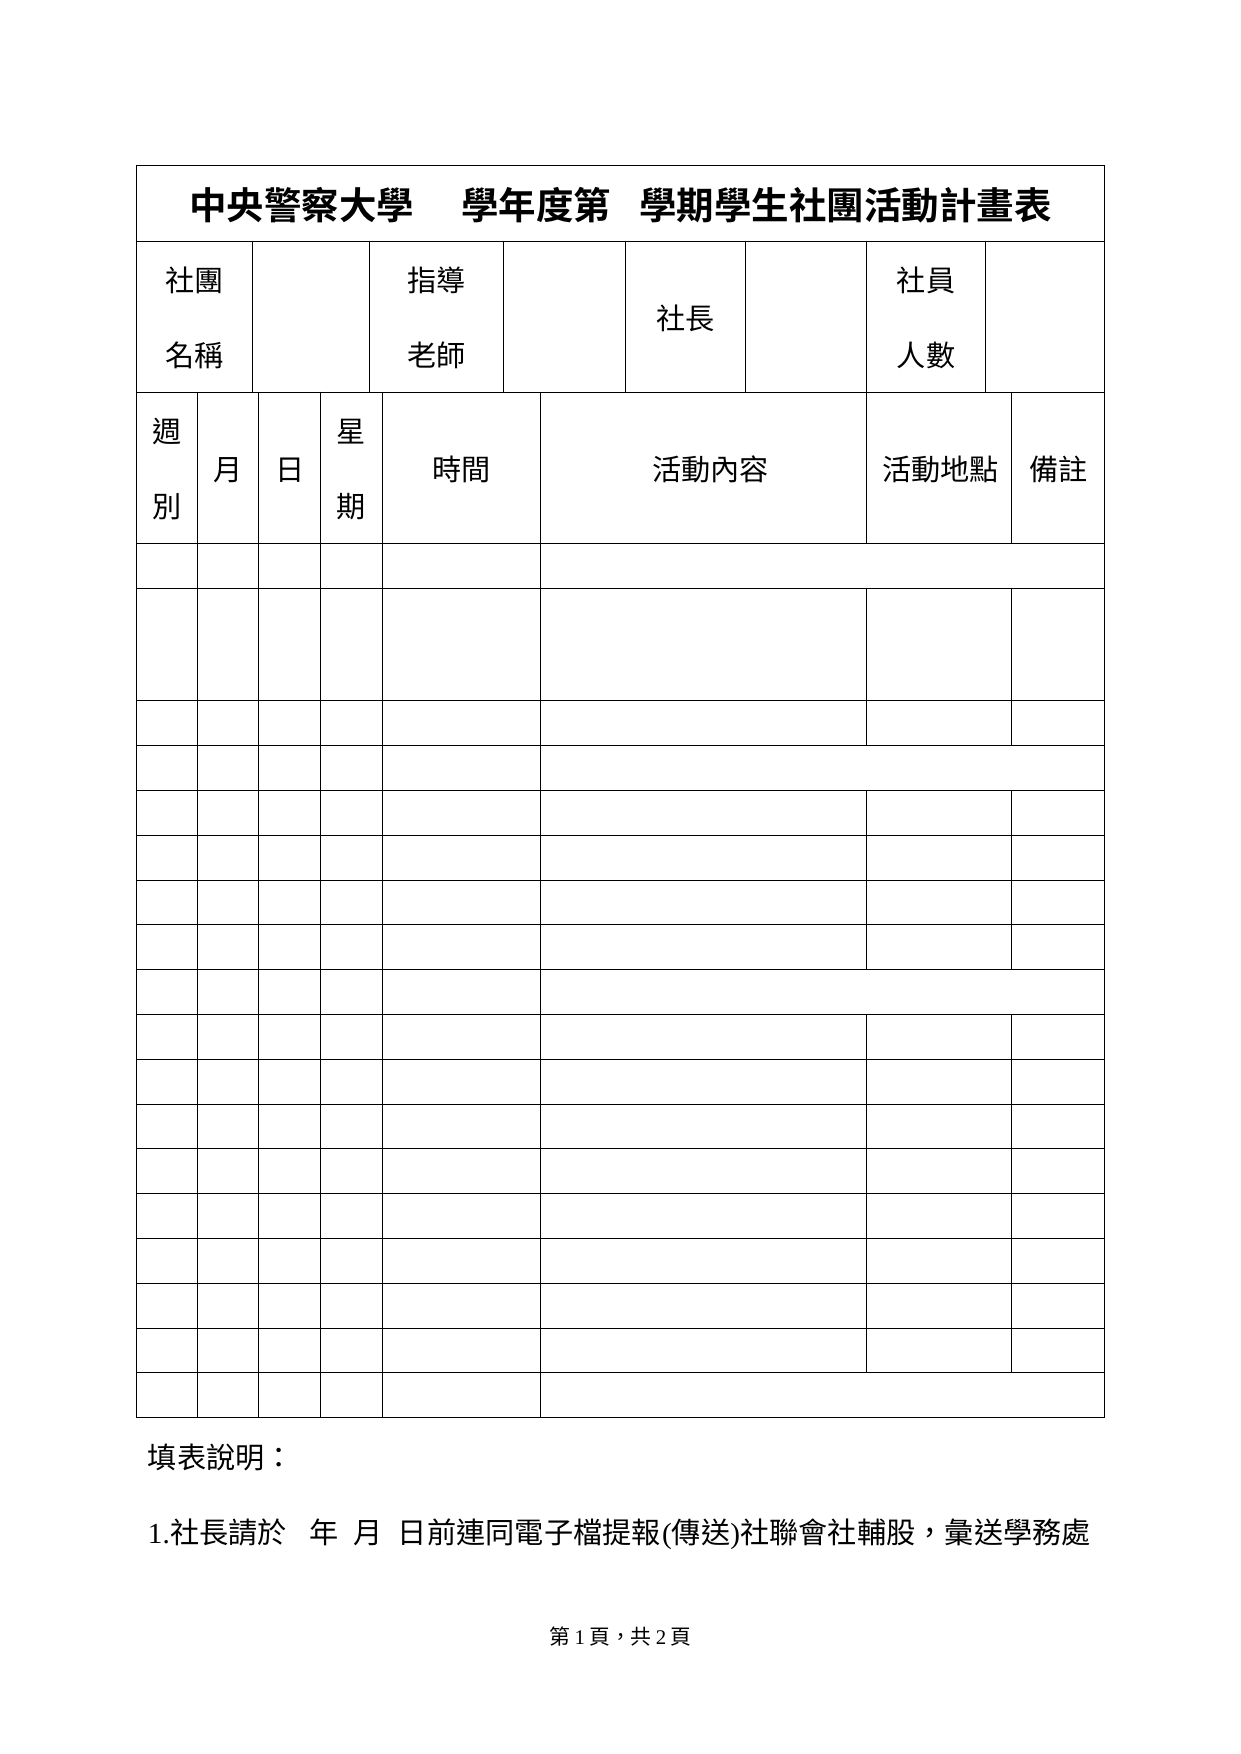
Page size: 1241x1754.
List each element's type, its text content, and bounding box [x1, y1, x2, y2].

table_cell 活動地點 [867, 393, 1011, 543]
table_cell [383, 1373, 540, 1417]
table_cell [198, 791, 258, 835]
table_cell [321, 1015, 382, 1059]
table_cell [867, 791, 1011, 835]
table_cell [137, 791, 197, 835]
table_cell [198, 746, 258, 790]
table_cell [541, 1060, 866, 1103]
table_cell [321, 881, 382, 924]
table_cell [198, 1015, 258, 1059]
table_cell [986, 242, 1104, 392]
table_cell [259, 970, 320, 1014]
table_cell [867, 1149, 1011, 1193]
table_cell [259, 881, 320, 924]
table_cell [1012, 1239, 1104, 1283]
table_cell [259, 836, 320, 879]
table_cell [1012, 925, 1104, 969]
table_cell [383, 1105, 540, 1148]
table_cell 活動內容 [541, 393, 866, 543]
table_cell [137, 925, 197, 969]
table_cell [253, 242, 369, 392]
table_cell 社長 [626, 242, 745, 392]
table_cell [198, 881, 258, 924]
table_cell [321, 589, 382, 700]
table_cell [137, 1015, 197, 1059]
table_cell [541, 589, 866, 700]
table_cell [259, 701, 320, 745]
table_cell [198, 589, 258, 700]
table_cell [259, 1329, 320, 1372]
table_cell [137, 970, 197, 1014]
table_cell [1012, 1329, 1104, 1372]
table_cell [867, 1105, 1011, 1148]
table_cell [259, 1239, 320, 1283]
table_cell [321, 544, 382, 587]
table_cell [383, 970, 540, 1014]
table_cell [383, 836, 540, 879]
table_cell [198, 1239, 258, 1283]
table_cell 月 [198, 393, 258, 543]
table_cell 日 [259, 393, 320, 543]
table_cell [541, 925, 866, 969]
table_cell [504, 242, 625, 392]
table_cell [259, 589, 320, 700]
table_cell [198, 544, 258, 587]
table_cell [541, 1284, 866, 1327]
text 1.社長請於 年 月 日前連同電子檔提報(傳送)社聯會社輔股，彙送學務處 [148, 1493, 1092, 1568]
table_cell [137, 836, 197, 879]
table_cell [198, 1105, 258, 1148]
table_cell [1012, 1194, 1104, 1238]
text 填表說明： [148, 1418, 1092, 1493]
table_cell 社團 名稱 [137, 242, 252, 392]
table_cell [383, 1149, 540, 1193]
table_cell [198, 970, 258, 1014]
table_cell [259, 1015, 320, 1059]
table_cell 備註 [1012, 393, 1104, 543]
table_cell [198, 1194, 258, 1238]
table_cell [541, 544, 1104, 587]
table_cell [137, 746, 197, 790]
table_cell [321, 836, 382, 879]
table_cell [541, 791, 866, 835]
table_cell [137, 1329, 197, 1372]
table_cell [259, 791, 320, 835]
table_cell [541, 1194, 866, 1238]
table_cell 星期 [321, 393, 382, 543]
table_cell [541, 1239, 866, 1283]
table_cell [259, 1149, 320, 1193]
table_cell 社員 人數 [867, 242, 985, 392]
table_cell [1012, 701, 1104, 745]
table_cell [746, 242, 866, 392]
table_cell [321, 746, 382, 790]
table_cell [541, 1373, 1104, 1417]
table_cell [137, 701, 197, 745]
table_cell [198, 925, 258, 969]
table_cell [541, 701, 866, 745]
table_cell [383, 1194, 540, 1238]
table_cell [383, 701, 540, 745]
table_cell [1012, 791, 1104, 835]
table_cell [867, 925, 1011, 969]
table_cell [383, 881, 540, 924]
table_cell [867, 836, 1011, 879]
table_cell [321, 970, 382, 1014]
table_cell [541, 836, 866, 879]
table_cell [321, 1284, 382, 1327]
table_cell [541, 746, 1104, 790]
table_cell [321, 1149, 382, 1193]
table_cell [1012, 1105, 1104, 1148]
table_cell [259, 925, 320, 969]
table_cell [259, 1194, 320, 1238]
table_cell [259, 1284, 320, 1327]
table_cell [137, 1373, 197, 1417]
table_cell [383, 791, 540, 835]
table_cell [259, 1373, 320, 1417]
table_cell 指導 老師 [370, 242, 503, 392]
table_cell [198, 1149, 258, 1193]
table_cell [321, 1329, 382, 1372]
table_cell [867, 1239, 1011, 1283]
table_cell [541, 1329, 866, 1372]
table_cell [137, 1239, 197, 1283]
table_cell [383, 1329, 540, 1372]
table_cell [198, 836, 258, 879]
table_cell [541, 881, 866, 924]
table_cell [321, 701, 382, 745]
table_cell [137, 1060, 197, 1103]
table_cell [259, 1105, 320, 1148]
table_cell [867, 881, 1011, 924]
table_cell [383, 746, 540, 790]
table_cell [867, 1284, 1011, 1327]
table_cell [137, 1105, 197, 1148]
table_cell [541, 970, 1104, 1014]
table_cell [383, 589, 540, 700]
table_cell 週別 [137, 393, 197, 543]
table_cell [867, 1329, 1011, 1372]
table_cell [321, 925, 382, 969]
table_cell [137, 1194, 197, 1238]
table_cell [321, 1239, 382, 1283]
table_cell [321, 1105, 382, 1148]
table_cell [1012, 881, 1104, 924]
table_cell [867, 589, 1011, 700]
table_cell [383, 1015, 540, 1059]
table_cell [198, 1284, 258, 1327]
table_cell [383, 1284, 540, 1327]
table_cell [137, 1284, 197, 1327]
table_cell [1012, 836, 1104, 879]
table_cell [383, 1239, 540, 1283]
table_cell [259, 544, 320, 587]
table_cell [259, 1060, 320, 1103]
table_cell [137, 881, 197, 924]
table_cell [541, 1015, 866, 1059]
table_header 中央警察大學 學年度第 學期學生社團活動計畫表 [137, 166, 1104, 241]
table_cell [198, 1329, 258, 1372]
table_cell 時間 [383, 393, 540, 543]
table_cell [867, 1015, 1011, 1059]
table_cell [1012, 1060, 1104, 1103]
table_cell [867, 1060, 1011, 1103]
table_cell [198, 1060, 258, 1103]
table_cell [1012, 589, 1104, 700]
table_cell [321, 1373, 382, 1417]
table_cell [383, 925, 540, 969]
table_cell [1012, 1149, 1104, 1193]
table_cell [1012, 1284, 1104, 1327]
table_cell [259, 746, 320, 790]
table_cell [383, 1060, 540, 1103]
table_cell [137, 1149, 197, 1193]
table_cell [541, 1105, 866, 1148]
table_cell [137, 589, 197, 700]
table_cell [383, 544, 540, 587]
table_cell [321, 791, 382, 835]
table_cell [198, 701, 258, 745]
table_cell [867, 1194, 1011, 1238]
table_cell [321, 1194, 382, 1238]
table_cell [321, 1060, 382, 1103]
table_cell [198, 1373, 258, 1417]
table_cell [137, 544, 197, 587]
table_cell [541, 1149, 866, 1193]
table_cell [1012, 1015, 1104, 1059]
table_cell [867, 701, 1011, 745]
